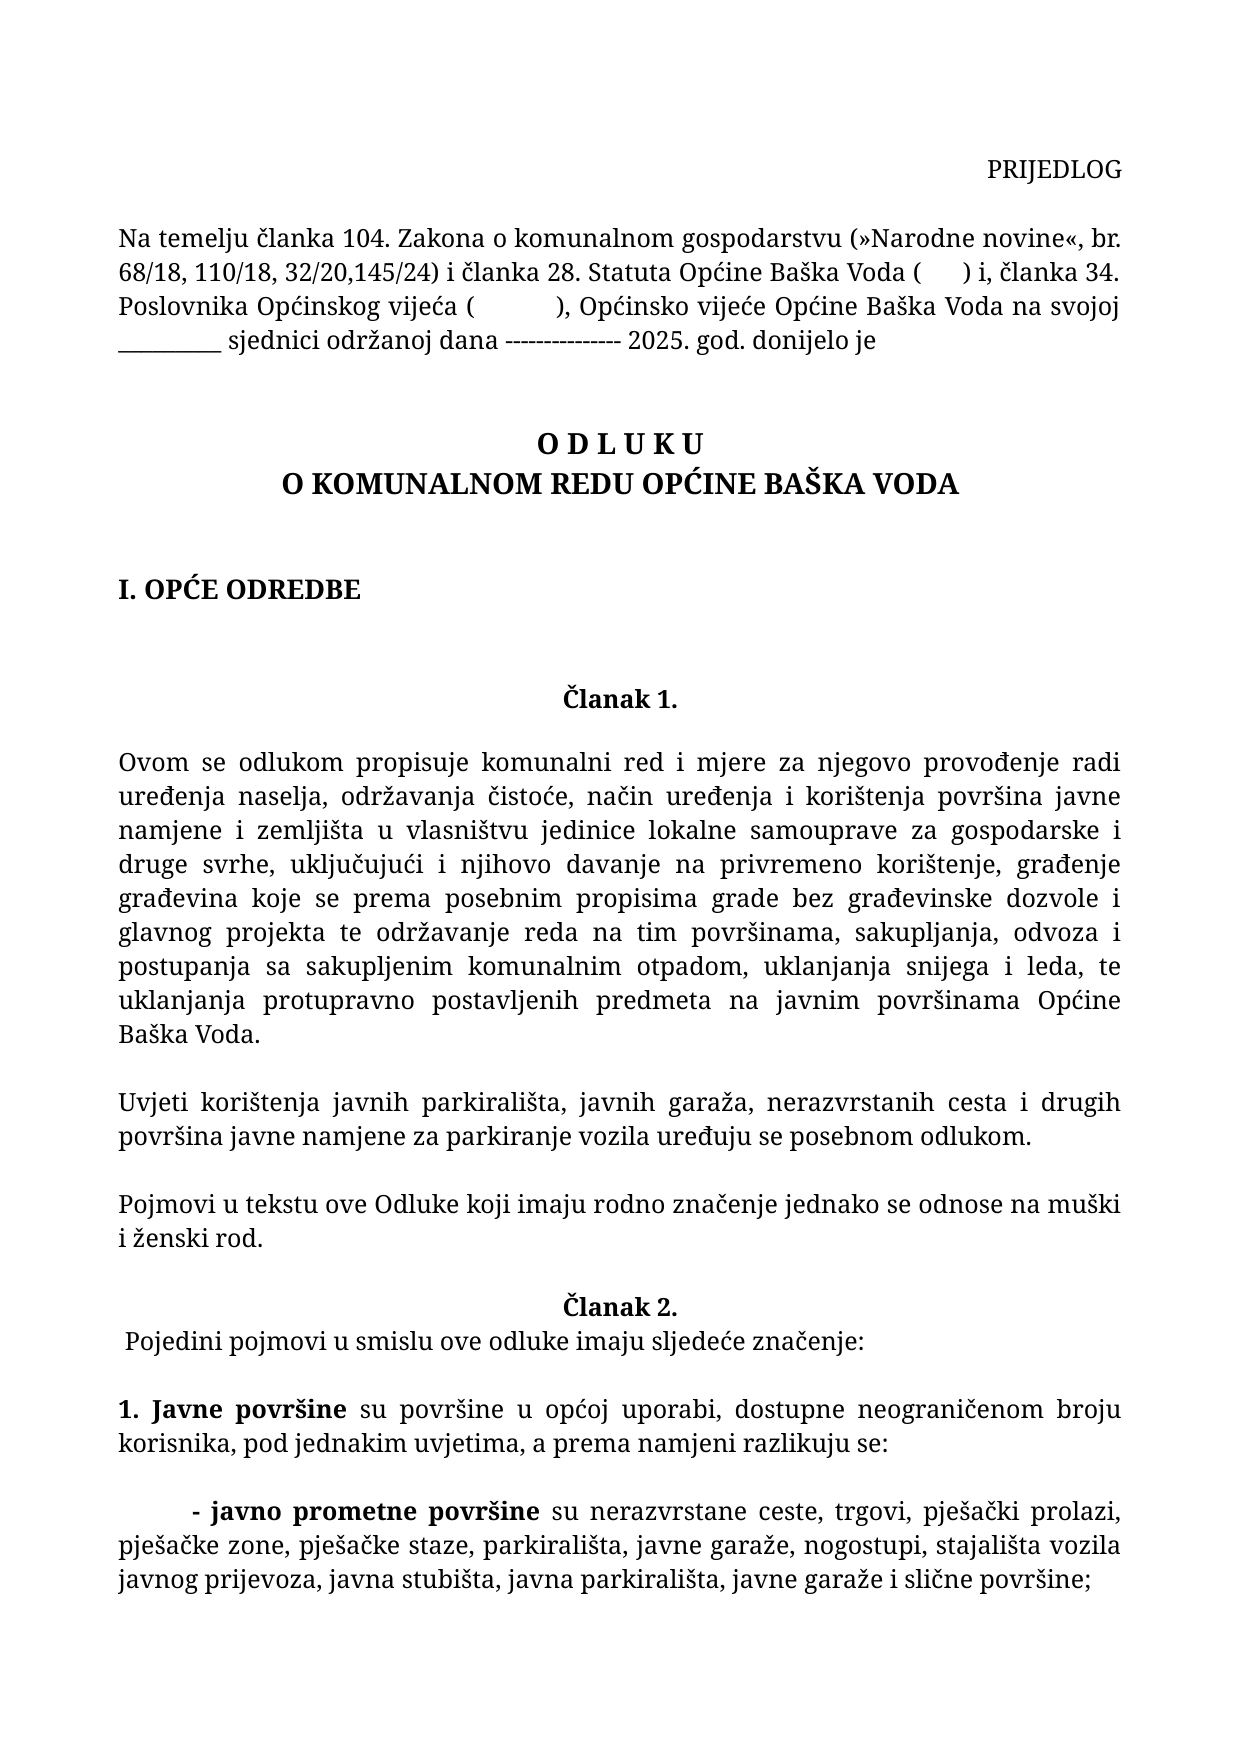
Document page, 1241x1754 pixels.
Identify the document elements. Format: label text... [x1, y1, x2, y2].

text Pojedini pojmovi u smislu ove odluke imaju sljedeće značenje: [118, 1323, 1122, 1357]
text Članak 2. [118, 1289, 1122, 1323]
text PRIJEDLOG [118, 152, 1122, 186]
text Pojmovi u tekstu ove Odluke koji imaju rodno značenje jednako se odnose na muški i ženski rod. [118, 1187, 1122, 1255]
text - javno prometne površine su nerazvrstane ceste, trgovi, pješački prolazi, pješačke zone, pješačke staze, parkirališta, javne garaže, nogostupi, stajališta vozila javnog prijevoza, javna stubišta, javna parkirališta, javne garaže i slične površine; [118, 1493, 1122, 1596]
text Ovom se odlukom propisuje komunalni red i mjere za njegovo provođenje radi uređenja naselja, održavanja čistoće, način uređenja i korištenja površina javne namjene i zemljišta u vlasništvu jedinice lokalne samouprave za gospodarske i druge svrhe, uključujući i njihovo davanje na privremeno korištenje, građenje građevina koje se prema posebnim propisima grade bez građevinske dozvole i glavnog projekta te održavanje reda na tim površinama, sakupljanja, odvoza i postupanja sa sakupljenim komunalnim otpadom, uklanjanja snijega i leda, te uklanjanja protupravno postavljenih predmeta na javnim površinama Općine Baška Voda. [118, 744, 1122, 1051]
text O KOMUNALNOM REDU OPĆINE BAŠKA VODA [118, 463, 1122, 503]
text Članak 1. [118, 681, 1122, 715]
text Uvjeti korištenja javnih parkirališta, javnih garaža, nerazvrstanih cesta i drugih površina javne namjene za parkiranje vozila uređuju se posebnom odlukom. [118, 1085, 1122, 1153]
text 1. Javne površine su površine u općoj uporabi, dostupne neograničenom broju korisnika, pod jednakim uvjetima, a prema namjeni razlikuju se: [118, 1391, 1122, 1459]
text Na temelju članka 104. Zakona o komunalnom gospodarstvu (»Narodne novine«, br. 68/18, 110/18, 32/20,145/24) i članka 28. Statuta Općine Baška Voda ( ) i, članka 34. Poslovnika Općinskog vijeća ( ), Općinsko vijeće Općine Baška Voda na svojoj _________ sjednici održanoj dana --------------- 2025. god. donijelo je [118, 220, 1122, 357]
text O D L U K U [118, 423, 1122, 463]
text I. OPĆE ODREDBE [118, 571, 1122, 608]
